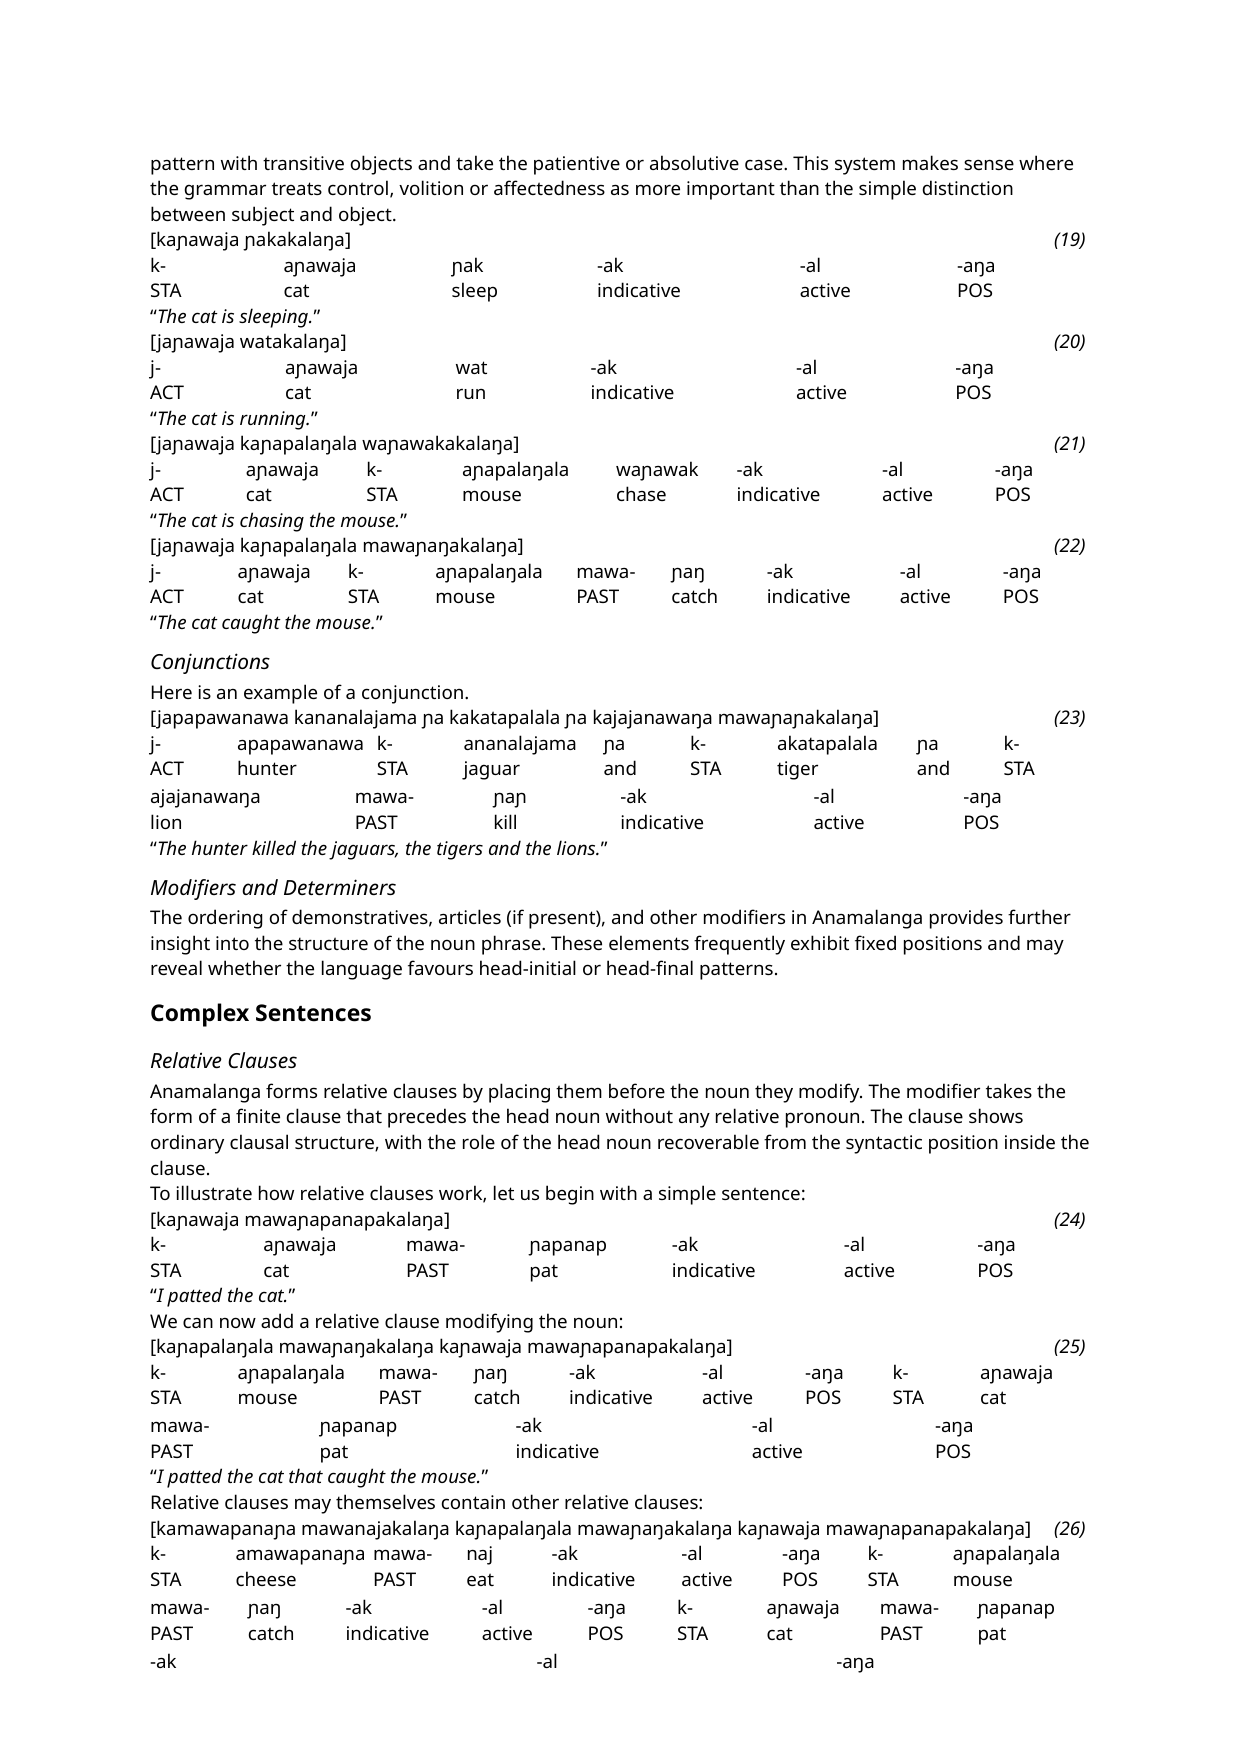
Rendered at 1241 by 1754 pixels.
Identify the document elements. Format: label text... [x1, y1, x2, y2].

text [jaɲawaja watakalaŋa] (20) [150, 329, 1090, 354]
table_header -ak [736, 456, 882, 482]
table_header aɲapalaŋala [238, 1359, 378, 1384]
text “The cat is chasing the mouse.” [150, 507, 1090, 533]
subtitle Modifiers and Determiners [150, 873, 1090, 901]
table_header apapawanawa [237, 730, 377, 756]
table_header -al [844, 1231, 977, 1257]
table_header aɲawaja [238, 558, 348, 584]
text To illustrate how relative clauses work, let us begin with a simple sentence: [150, 1180, 1090, 1206]
table_cell active [844, 1257, 977, 1282]
table_cell POS [957, 278, 1090, 303]
table_header -ak [597, 252, 799, 278]
table_cell active [752, 1438, 935, 1464]
table_cell indicative [569, 1385, 702, 1410]
text pattern with transitive objects and take the patientive or absolutive case. This system makes sense where the grammar treats control, volition or affectedness as more important than the simple distinction between subject and object. [150, 150, 1090, 227]
table_cell active [800, 278, 957, 303]
table_header -ak [569, 1359, 702, 1384]
text We can now add a relative clause modifying the noun: [150, 1308, 1090, 1333]
table_header -ak [590, 354, 796, 380]
table_header ɲapanap [529, 1231, 672, 1257]
table_header ɲa [603, 730, 690, 756]
table_cell STA [150, 278, 283, 303]
table_cell PAST [378, 1385, 474, 1410]
table_header aɲapalaŋala [435, 558, 576, 584]
table_header k- [677, 1594, 766, 1620]
table_header k- [366, 456, 462, 482]
text Anamalanga forms relative clauses by placing them before the noun they modify. The modifier takes the form of a finite clause that precedes the head noun without any relative pronoun. The clause shows ordinary clausal structure, with the role of the head noun recoverable from the syntactic position inside the clause. [150, 1078, 1090, 1180]
table_header mawa- [373, 1540, 466, 1566]
table_cell PAST [576, 584, 671, 609]
subtitle Conjunctions [150, 647, 1090, 676]
text “The hunter killed the jaguars, the tigers and the lions.” [150, 835, 1090, 860]
subtitle Relative Clauses [150, 1047, 1090, 1075]
table_cell indicative [672, 1257, 844, 1282]
table_cell POS [963, 809, 1090, 835]
table_cell and [603, 756, 690, 781]
subtitle Complex Sentences [150, 997, 1090, 1028]
text “The cat caught the mouse.” [150, 609, 1090, 635]
table_cell indicative [767, 584, 899, 609]
table_cell cat [766, 1620, 879, 1645]
table_cell eat [466, 1566, 551, 1591]
table_header wat [455, 354, 590, 380]
table_cell STA [150, 1257, 263, 1282]
table_header ɲa [917, 730, 1003, 756]
table_header -al [882, 456, 994, 482]
table_header -al [800, 252, 957, 278]
table_header k- [150, 1359, 237, 1384]
table_cell cat [980, 1385, 1090, 1410]
table_header ajajanawaŋa [150, 784, 354, 809]
table_cell indicative [736, 482, 882, 507]
table_header amawapanaɲa [235, 1540, 373, 1566]
table_cell indicative [515, 1438, 752, 1464]
table_header ɲaŋ [474, 1359, 569, 1384]
table_cell STA [677, 1620, 766, 1645]
table_header aɲawaja [766, 1594, 879, 1620]
table_cell active [900, 584, 1003, 609]
table_header aɲawaja [285, 354, 455, 380]
table_header k- [867, 1540, 953, 1566]
table_header aɲawaja [980, 1359, 1090, 1384]
text [japapawanawa kananalajama ɲa kakatapalala ɲa kajajanawaŋa mawaɲaɲakalaŋa] (23) [150, 704, 1090, 730]
table_header j- [150, 456, 246, 482]
text [kaɲapalaŋala mawaɲaŋakalaŋa kaɲawaja mawaɲapanapakalaŋa] (25) [150, 1333, 1090, 1359]
table_cell STA [348, 584, 435, 609]
table_header -ak [345, 1594, 482, 1620]
table_header ananalajama [463, 730, 603, 756]
table_cell POS [587, 1620, 677, 1645]
table_header k- [690, 730, 777, 756]
table_cell active [681, 1566, 782, 1591]
table_cell STA [150, 1385, 237, 1410]
table_header aɲapalaŋala [462, 456, 616, 482]
table_cell pat [977, 1620, 1090, 1645]
table_cell STA [366, 482, 462, 507]
table_header k- [348, 558, 435, 584]
table_header ɲaŋ [248, 1594, 345, 1620]
table_header -aŋa [957, 252, 1090, 278]
table_cell PAST [406, 1257, 529, 1282]
text [jaɲawaja kaɲapalaŋala mawaɲaŋakalaŋa] (22) [150, 533, 1090, 558]
table_cell ACT [150, 584, 237, 609]
table_cell run [455, 380, 590, 405]
table_cell PAST [373, 1566, 466, 1591]
table_cell cat [283, 278, 451, 303]
table_header -aŋa [836, 1648, 1090, 1674]
table_header -al [813, 784, 963, 809]
table_header waɲawak [616, 456, 736, 482]
table_cell POS [805, 1385, 892, 1410]
table_cell and [917, 756, 1003, 781]
table_cell STA [377, 756, 463, 781]
table_cell catch [474, 1385, 569, 1410]
table_header k- [150, 1540, 235, 1566]
table_cell POS [1003, 584, 1090, 609]
text [kaɲawaja ɲakakalaŋa] (19) [150, 227, 1090, 252]
table_header -ak [515, 1413, 752, 1438]
table_cell kill [493, 809, 620, 835]
table_header -ak [551, 1540, 681, 1566]
table_cell POS [995, 482, 1090, 507]
table_cell PAST [355, 809, 493, 835]
table_cell cat [238, 584, 348, 609]
table_cell active [813, 809, 963, 835]
table_header naj [466, 1540, 551, 1566]
table_header j- [150, 558, 237, 584]
table_cell ACT [150, 380, 285, 405]
table_cell pat [529, 1257, 672, 1282]
table_header ɲak [451, 252, 597, 278]
table_cell lion [150, 809, 354, 835]
table_cell POS [955, 380, 1090, 405]
text [kaɲawaja mawaɲapanapakalaŋa] (24) [150, 1206, 1090, 1231]
table_header mawa- [150, 1594, 248, 1620]
text Relative clauses may themselves contain other relative clauses: [150, 1489, 1090, 1515]
table_header -al [752, 1413, 935, 1438]
table_header mawa- [378, 1359, 474, 1384]
table_cell cat [246, 482, 366, 507]
table_cell sleep [451, 278, 597, 303]
table_cell mouse [238, 1385, 378, 1410]
table_cell STA [1003, 756, 1090, 781]
table_header -al [796, 354, 955, 380]
table_header mawa- [880, 1594, 977, 1620]
text [kamawapanaɲa mawanajakalaŋa kaɲapalaŋala mawaɲaŋakalaŋa kaɲawaja mawaɲapanapakalaŋa] (26) [150, 1515, 1090, 1540]
table_header -aŋa [782, 1540, 867, 1566]
table_header j- [150, 730, 237, 756]
table_cell STA [150, 1566, 235, 1591]
table_cell tiger [777, 756, 917, 781]
table_cell PAST [150, 1620, 248, 1645]
table_header -aŋa [977, 1231, 1090, 1257]
text “The cat is running.” [150, 405, 1090, 431]
table_cell indicative [620, 809, 813, 835]
table_cell catch [248, 1620, 345, 1645]
table_header mawa- [355, 784, 493, 809]
table_header -al [681, 1540, 782, 1566]
table_header akatapalala [777, 730, 917, 756]
table_cell mouse [435, 584, 576, 609]
table_header mawa- [576, 558, 671, 584]
table_header ɲaŋ [671, 558, 767, 584]
table_cell chase [616, 482, 736, 507]
table_cell cheese [235, 1566, 373, 1591]
table_header -aŋa [963, 784, 1090, 809]
table_cell active [796, 380, 955, 405]
table_header aɲawaja [263, 1231, 406, 1257]
table_header -ak [767, 558, 899, 584]
table_header -aŋa [587, 1594, 677, 1620]
table_header -aŋa [995, 456, 1090, 482]
table_cell STA [690, 756, 777, 781]
table_cell cat [285, 380, 455, 405]
table_cell ACT [150, 756, 237, 781]
table_cell jaguar [463, 756, 603, 781]
text [jaɲawaja kaɲapalaŋala waɲawakakalaŋa] (21) [150, 431, 1090, 456]
table_cell indicative [597, 278, 799, 303]
table_cell POS [977, 1257, 1090, 1282]
table_header k- [1003, 730, 1090, 756]
table_header -aŋa [935, 1413, 1090, 1438]
table_cell cat [263, 1257, 406, 1282]
table_cell ACT [150, 482, 246, 507]
table_header k- [150, 1231, 263, 1257]
table_cell PAST [880, 1620, 977, 1645]
text “I patted the cat.” [150, 1282, 1090, 1308]
table_cell active [702, 1385, 805, 1410]
text The ordering of demonstratives, articles (if present), and other modifiers in Anamalanga provides further insight into the structure of the noun phrase. These elements frequently exhibit fixed positions and may reveal whether the language favours head-initial or head-final patterns. [150, 904, 1090, 981]
table_cell pat [319, 1438, 515, 1464]
text “I patted the cat that caught the mouse.” [150, 1464, 1090, 1489]
table_header mawa- [150, 1413, 319, 1438]
table_header aɲawaja [283, 252, 451, 278]
table_header -al [702, 1359, 805, 1384]
table_header -al [900, 558, 1003, 584]
table_header k- [150, 252, 283, 278]
table_header -aŋa [805, 1359, 892, 1384]
table_header -aŋa [955, 354, 1090, 380]
table_header -ak [150, 1648, 536, 1674]
table_header -ak [672, 1231, 844, 1257]
table_header aɲapalaŋala [953, 1540, 1090, 1566]
table_header mawa- [406, 1231, 529, 1257]
table_cell mouse [462, 482, 616, 507]
table_cell hunter [237, 756, 377, 781]
table_cell STA [867, 1566, 953, 1591]
text “The cat is sleeping.” [150, 303, 1090, 329]
table_header -ak [620, 784, 813, 809]
table_cell indicative [345, 1620, 482, 1645]
table_header ɲaɲ [493, 784, 620, 809]
text Here is an example of a conjunction. [150, 679, 1090, 704]
table_header k- [893, 1359, 980, 1384]
table_cell indicative [590, 380, 796, 405]
table_cell POS [782, 1566, 867, 1591]
table_cell active [482, 1620, 587, 1645]
table_cell mouse [953, 1566, 1090, 1591]
table_cell indicative [551, 1566, 681, 1591]
table_header ɲapanap [977, 1594, 1090, 1620]
table_cell PAST [150, 1438, 319, 1464]
table_header k- [377, 730, 463, 756]
table_header -al [482, 1594, 587, 1620]
table_header ɲapanap [319, 1413, 515, 1438]
table_cell STA [893, 1385, 980, 1410]
table_cell POS [935, 1438, 1090, 1464]
table_header aɲawaja [246, 456, 366, 482]
table_cell active [882, 482, 994, 507]
table_header -al [536, 1648, 836, 1674]
table_cell catch [671, 584, 767, 609]
table_header -aŋa [1003, 558, 1090, 584]
table_header j- [150, 354, 285, 380]
